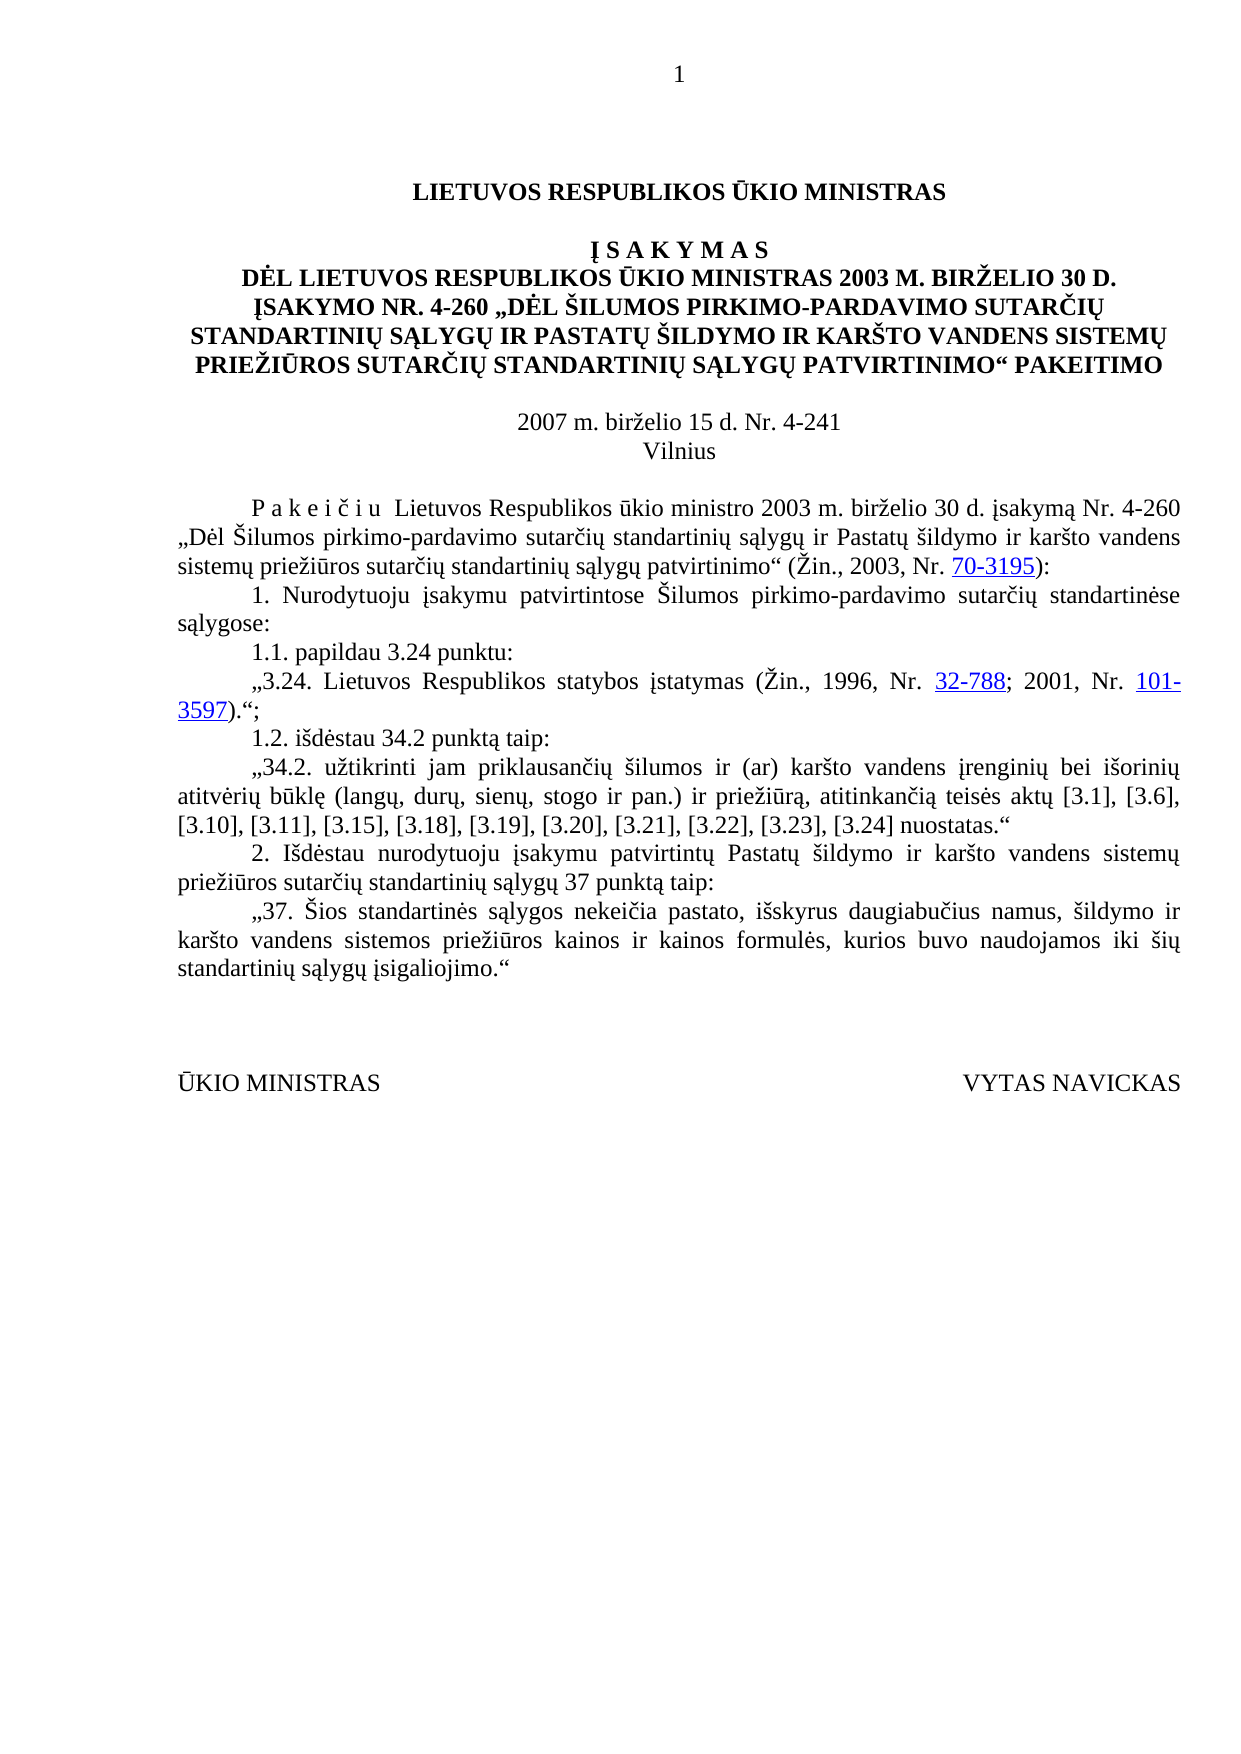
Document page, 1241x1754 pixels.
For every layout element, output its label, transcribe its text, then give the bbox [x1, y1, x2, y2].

text 1. Nurodytuoju įsakymu patvirtintose Šilumos pirkimo-pardavimo sutarčių standartinėse sąlygose: [177, 580, 1181, 637]
text ŪKIO MINISTRAS VYTAS NAVICKAS [177, 1068, 1181, 1097]
text 2. Išdėstau nurodytuoju įsakymu patvirtintų Pastatų šildymo ir karšto vandens sistemų priežiūros sutarčių standartinių sąlygų 37 punktą taip: [177, 838, 1181, 896]
text Pakeičiu Lietuvos Respublikos ūkio ministro 2003 m. birželio 30 d. įsakymą Nr. 4-260 „Dėl Šilumos pirkimo-pardavimo sutarčių standartinių sąlygų ir Pastatų šildymo ir karšto vandens sistemų priežiūros sutarčių standartinių sąlygų patvirtinimo“ (Žin., 2003, Nr. 70-3195): [177, 493, 1181, 580]
text Vilnius [177, 436, 1181, 465]
text Į S A K Y M A S [177, 235, 1181, 263]
text „3.24. Lietuvos Respublikos statybos įstatymas (Žin., 1996, Nr. 32-788; 2001, Nr. 101-3597).“; [177, 666, 1181, 723]
text 2007 m. birželio 15 d. Nr. 4-241 [177, 407, 1181, 436]
text DĖL LIETUVOS RESPUBLIKOS ŪKIO MINISTRAS 2003 M. BIRŽELIO 30 D. ĮSAKYMO NR. 4-260 „DĖL ŠILUMOS PIRKIMO-PARDAVIMO SUTARČIŲ STANDARTINIŲ SĄLYGŲ IR PASTATŲ ŠILDYMO IR KARŠTO VANDENS SISTEMŲ PRIEŽIŪROS SUTARČIŲ STANDARTINIŲ SĄLYGŲ PATVIRTINIMO“ PAKEITIMO [177, 263, 1181, 378]
text LIETUVOS RESPUBLIKOS ŪKIO MINISTRAS [177, 177, 1181, 206]
text „37. Šios standartinės sąlygos nekeičia pastato, išskyrus daugiabučius namus, šildymo ir karšto vandens sistemos priežiūros kainos ir kainos formulės, kurios buvo naudojamos iki šių standartinių sąlygų įsigaliojimo.“ [177, 896, 1181, 982]
text 1.2. išdėstau 34.2 punktą taip: [177, 723, 1181, 752]
text „34.2. užtikrinti jam priklausančių šilumos ir (ar) karšto vandens įrenginių bei išorinių atitvėrių būklę (langų, durų, sienų, stogo ir pan.) ir priežiūrą, atitinkančią teisės aktų [3.1], [3.6], [3.10], [3.11], [3.15], [3.18], [3.19], [3.20], [3.21], [3.22], [3.23], [3.24] nuostatas.“ [177, 752, 1181, 838]
text 1.1. papildau 3.24 punktu: [177, 637, 1181, 666]
